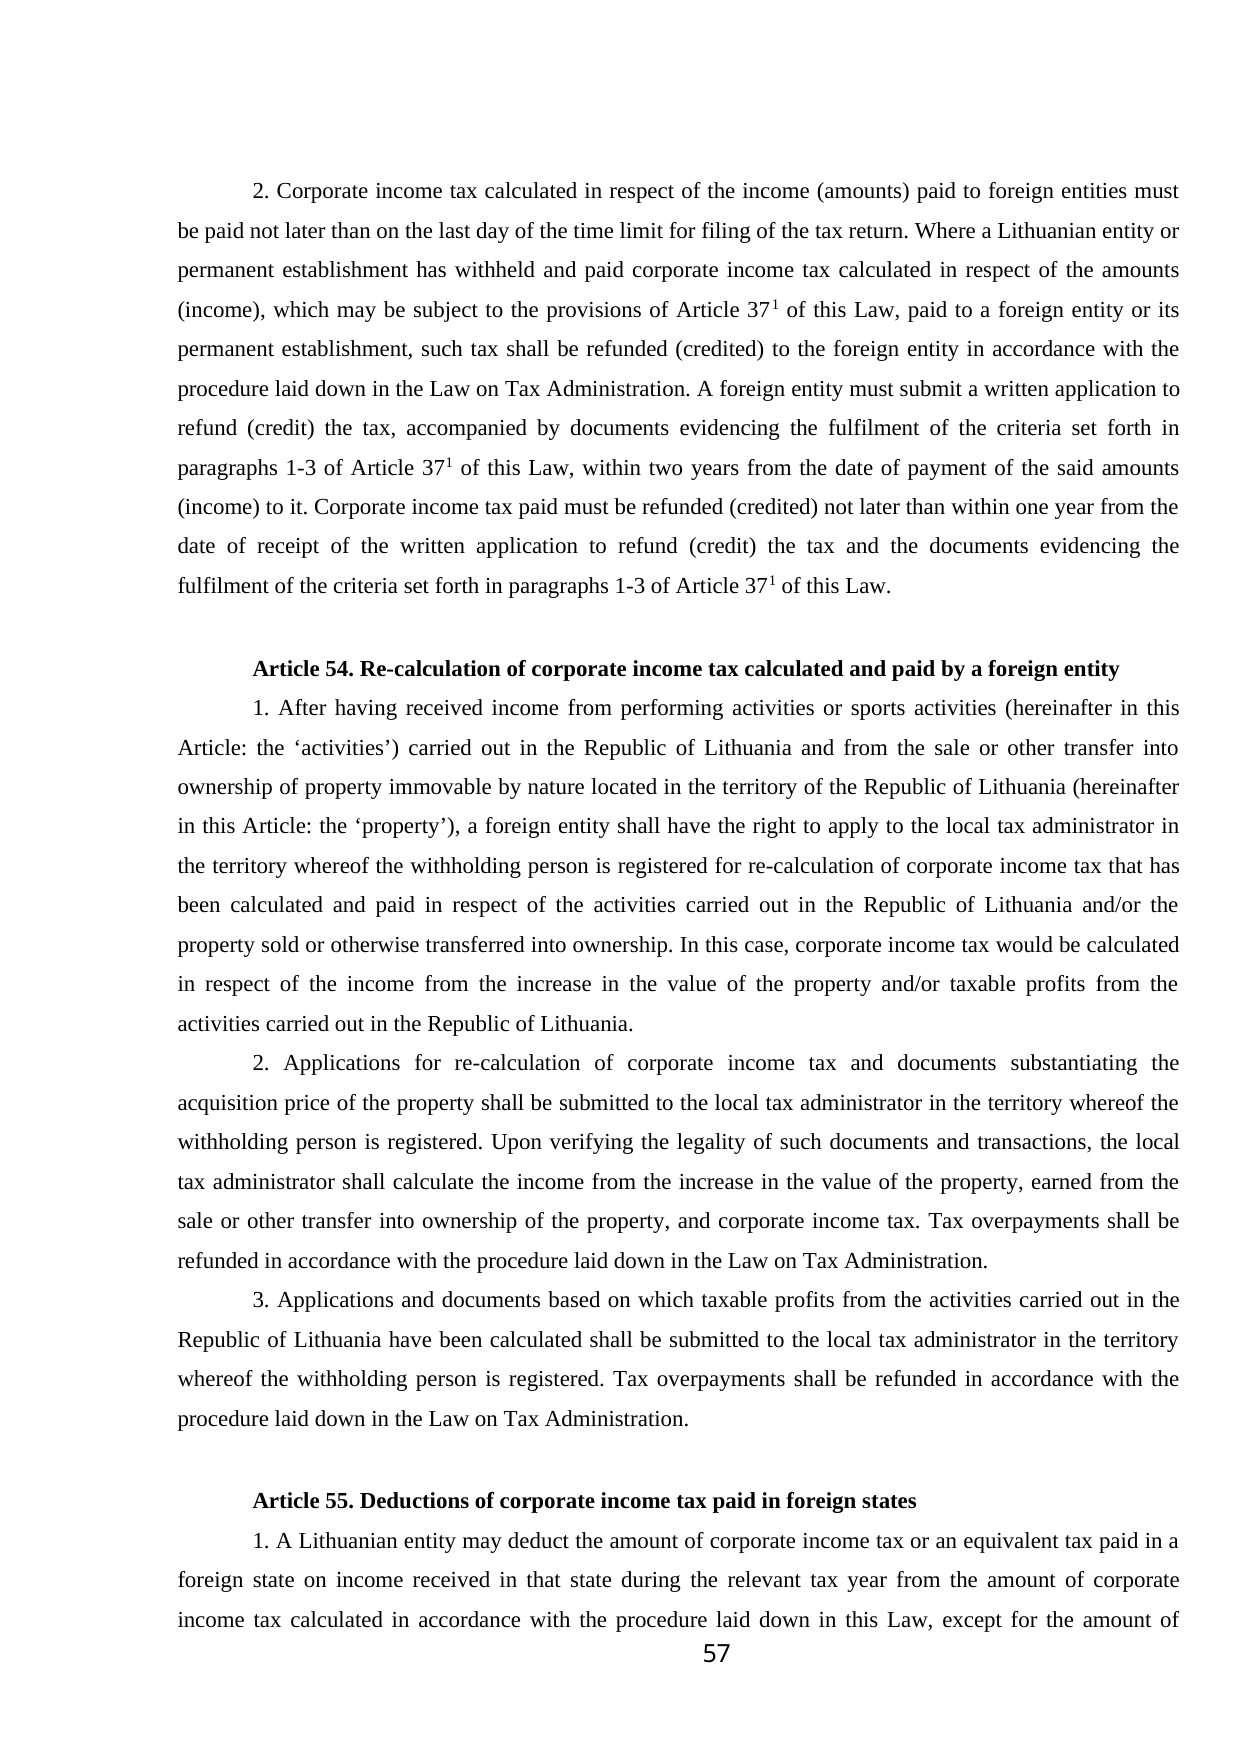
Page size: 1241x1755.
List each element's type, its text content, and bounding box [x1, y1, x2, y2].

text 3. Applications and documents based on which taxable profits from the activities carried out in the Republic of Lithuania have been calculated shall be submitted to the local tax administrator in the territory whereof the withholding person is registered. Tax overpayments shall be refunded in accordance with the procedure laid down in the Law on Tax Administration. [177, 1286, 1181, 1431]
text Article 54. Re-calculation of corporate income tax calculated and paid by a foreign entity [252, 654, 1181, 681]
text Article 55. Deductions of corporate income tax paid in foreign states [177, 1487, 1181, 1514]
text 2. Corporate income tax calculated in respect of the income (amounts) paid to foreign entities must be paid not later than on the last day of the time limit for filing of the tax return. Where a Lithuanian entity or permanent establishment has withheld and paid corporate income tax calculated in respect of the amounts (income), which may be subject to the provisions of Article 371 of this Law, paid to a foreign entity or its permanent establishment, such tax shall be refunded (credited) to the foreign entity in accordance with the procedure laid down in the Law on Tax Administration. A foreign entity must submit a written application to refund (credit) the tax, accompanied by documents evidencing the fulfilment of the criteria set forth in paragraphs 1-3 of Article 371 of this Law, within two years from the date of payment of the said amounts (income) to it. Corporate income tax paid must be refunded (credited) not later than within one year from the date of receipt of the written application to refund (credit) the tax and the documents evidencing the fulfilment of the criteria set forth in paragraphs 1-3 of Article 371 of this Law. [177, 177, 1181, 598]
text 2. Applications for re-calculation of corporate income tax and documents substantiating the acquisition price of the property shall be submitted to the local tax administrator in the territory whereof the withholding person is registered. Upon verifying the legality of such documents and transactions, the local tax administrator shall calculate the income from the increase in the value of the property, earned from the sale or other transfer into ownership of the property, and corporate income tax. Tax overpayments shall be refunded in accordance with the procedure laid down in the Law on Tax Administration. [177, 1049, 1181, 1273]
text 1. After having received income from performing activities or sports activities (hereinafter in this Article: the ‘activities’) carried out in the Republic of Lithuania and from the sale or other transfer into ownership of property immovable by nature located in the territory of the Republic of Lithuania (hereinafter in this Article: the ‘property’), a foreign entity shall have the right to apply to the local tax administrator in the territory whereof the withholding person is registered for re-calculation of corporate income tax that has been calculated and paid in respect of the activities carried out in the Republic of Lithuania and/or the property sold or otherwise transferred into ownership. In this case, corporate income tax would be calculated in respect of the income from the increase in the value of the property and/or taxable profits from the activities carried out in the Republic of Lithuania. [177, 694, 1181, 1036]
text 1. A Lithuanian entity may deduct the amount of corporate income tax or an equivalent tax paid in a foreign state on income received in that state during the relevant tax year from the amount of corporate income tax calculated in accordance with the procedure laid down in this Law, except for the amount of [177, 1527, 1181, 1632]
